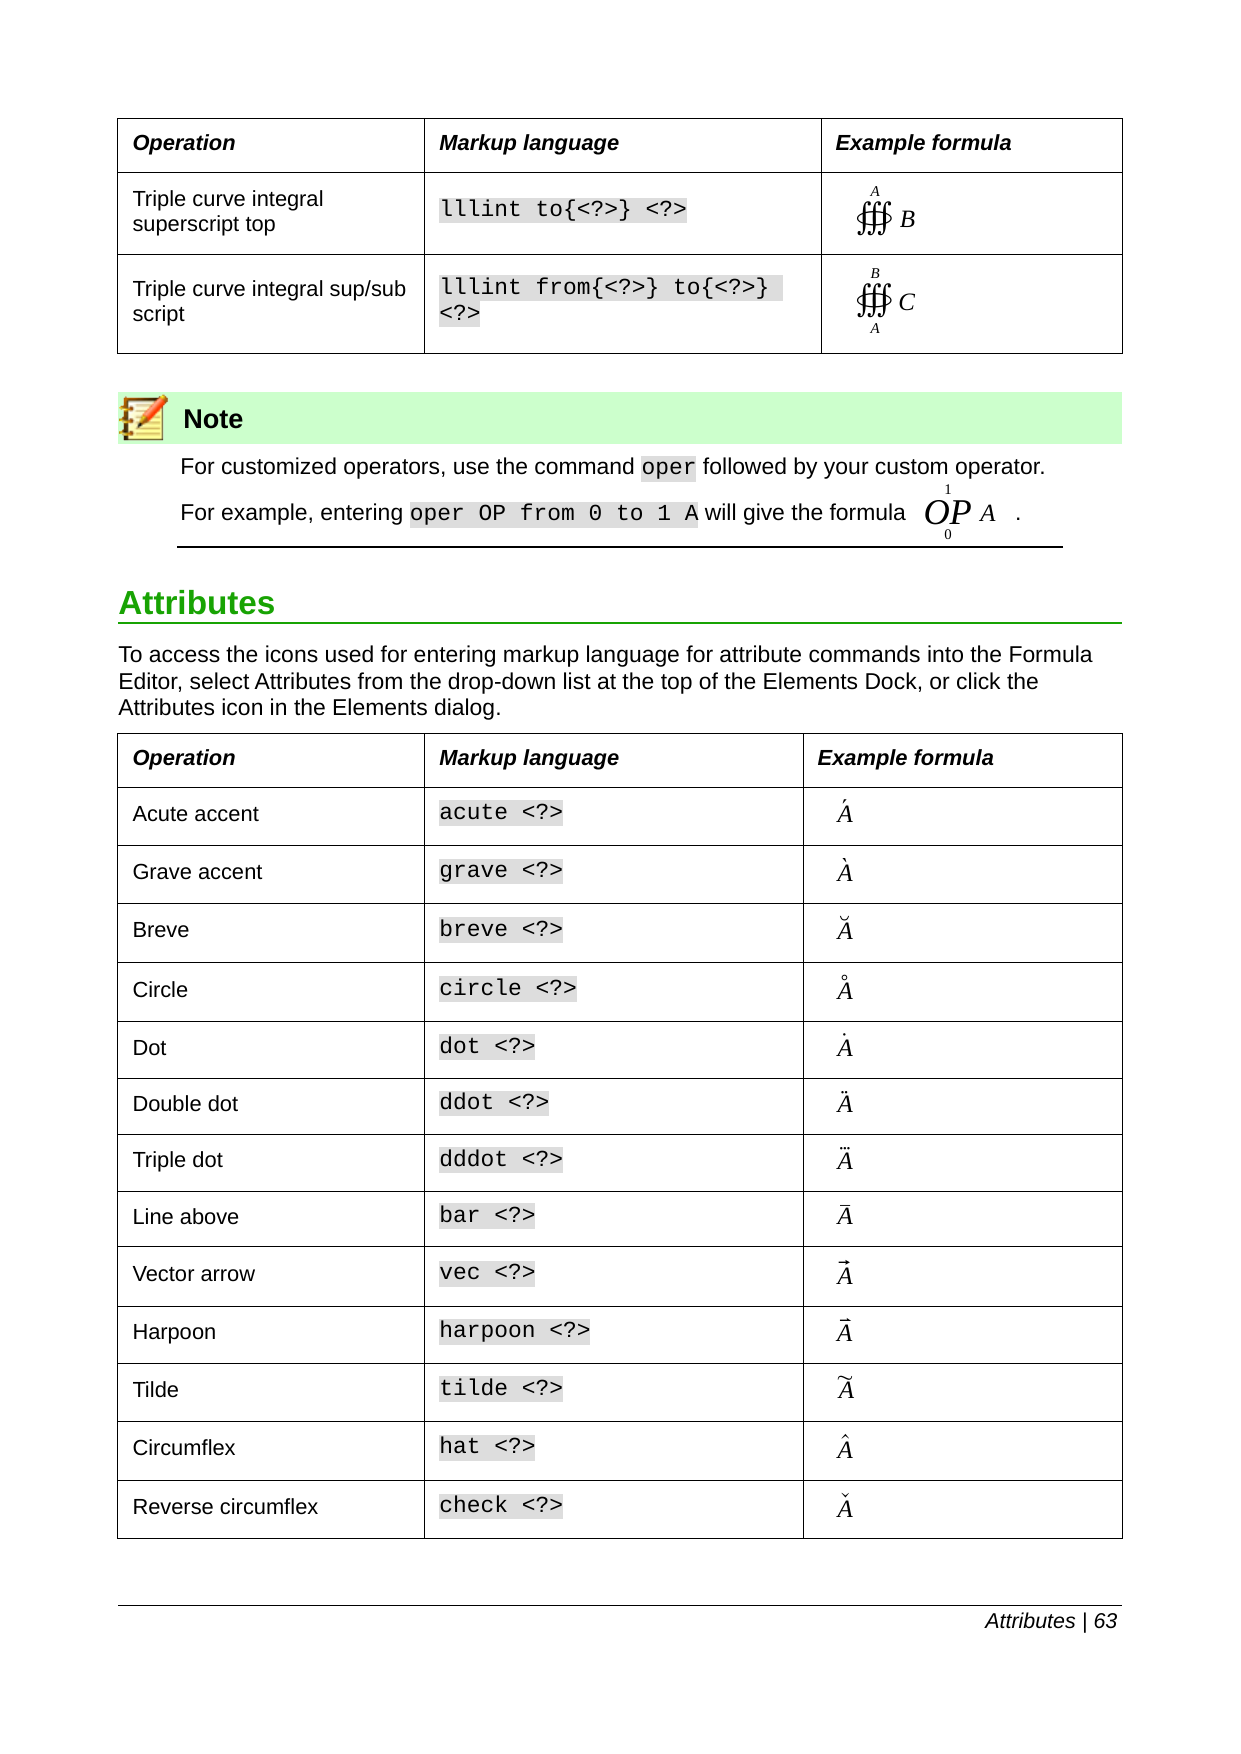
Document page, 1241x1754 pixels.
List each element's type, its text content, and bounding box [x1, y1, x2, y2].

subtitle Note [118, 392, 1122, 444]
table_cell Harpoon [118, 1307, 424, 1363]
table_cell Reverse circumflex [118, 1481, 424, 1538]
table_cell [804, 1022, 1122, 1078]
table_header Markup language [425, 119, 821, 172]
table_cell grave <?> [425, 846, 803, 903]
table_header Operation [118, 119, 424, 172]
table_cell Circumflex [118, 1422, 424, 1479]
table_cell dddot <?> [425, 1135, 803, 1191]
table_cell ddot <?> [425, 1079, 803, 1134]
table_header Markup language [425, 734, 803, 787]
table_cell Breve [118, 904, 424, 962]
table_cell Triple curve integral sup/sub script [118, 255, 424, 353]
table_cell Acute accent [118, 788, 424, 845]
table_cell [804, 1307, 1122, 1363]
table_cell Triple curve integral superscript top [118, 173, 424, 254]
table_cell Triple dot [118, 1135, 424, 1191]
table_cell lllint from{<?>} to{<?>} <?> [425, 255, 821, 353]
text To access the icons used for entering markup language for attribute commands into the Formula Editor, select Attributes from the drop-down list at the top of the Elements Dock, or click the Attributes icon in the Elements dialog. [118, 641, 1122, 721]
table_cell [804, 1079, 1122, 1134]
table_cell [804, 788, 1122, 845]
table_cell [804, 1247, 1122, 1306]
table_cell vec <?> [425, 1247, 803, 1306]
subtitle Attributes [118, 583, 1122, 622]
table_cell [804, 904, 1122, 962]
table_cell acute <?> [425, 788, 803, 845]
table_cell breve <?> [425, 904, 803, 962]
text For customized operators, use the command oper followed by your custom operator. For example, entering oper OP from 0 to 1 A will give the formula. [177, 450, 1063, 546]
table_cell [804, 846, 1122, 903]
table_cell lllint to{<?>} <?> [425, 173, 821, 254]
table_cell [804, 1364, 1122, 1421]
table_header Operation [118, 734, 424, 787]
table_cell [804, 1192, 1122, 1246]
table_cell dot <?> [425, 1022, 803, 1078]
table_cell [822, 173, 1122, 254]
table_cell tilde <?> [425, 1364, 803, 1421]
table_header Example formula [822, 119, 1122, 172]
table_cell harpoon <?> [425, 1307, 803, 1363]
table_cell [804, 1422, 1122, 1479]
table_cell [822, 255, 1122, 353]
table_cell Vector arrow [118, 1247, 424, 1306]
table_cell Line above [118, 1192, 424, 1246]
table_cell Tilde [118, 1364, 424, 1421]
table_cell [804, 1481, 1122, 1538]
table_cell circle <?> [425, 963, 803, 1021]
table_cell Circle [118, 963, 424, 1021]
table_cell [804, 1135, 1122, 1191]
table_cell Dot [118, 1022, 424, 1078]
picture [119, 393, 170, 444]
table_header Example formula [804, 734, 1122, 787]
table_cell [804, 963, 1122, 1021]
table_cell bar <?> [425, 1192, 803, 1246]
table_cell Double dot [118, 1079, 424, 1134]
table_cell hat <?> [425, 1422, 803, 1479]
table_cell Grave accent [118, 846, 424, 903]
table_cell check <?> [425, 1481, 803, 1538]
